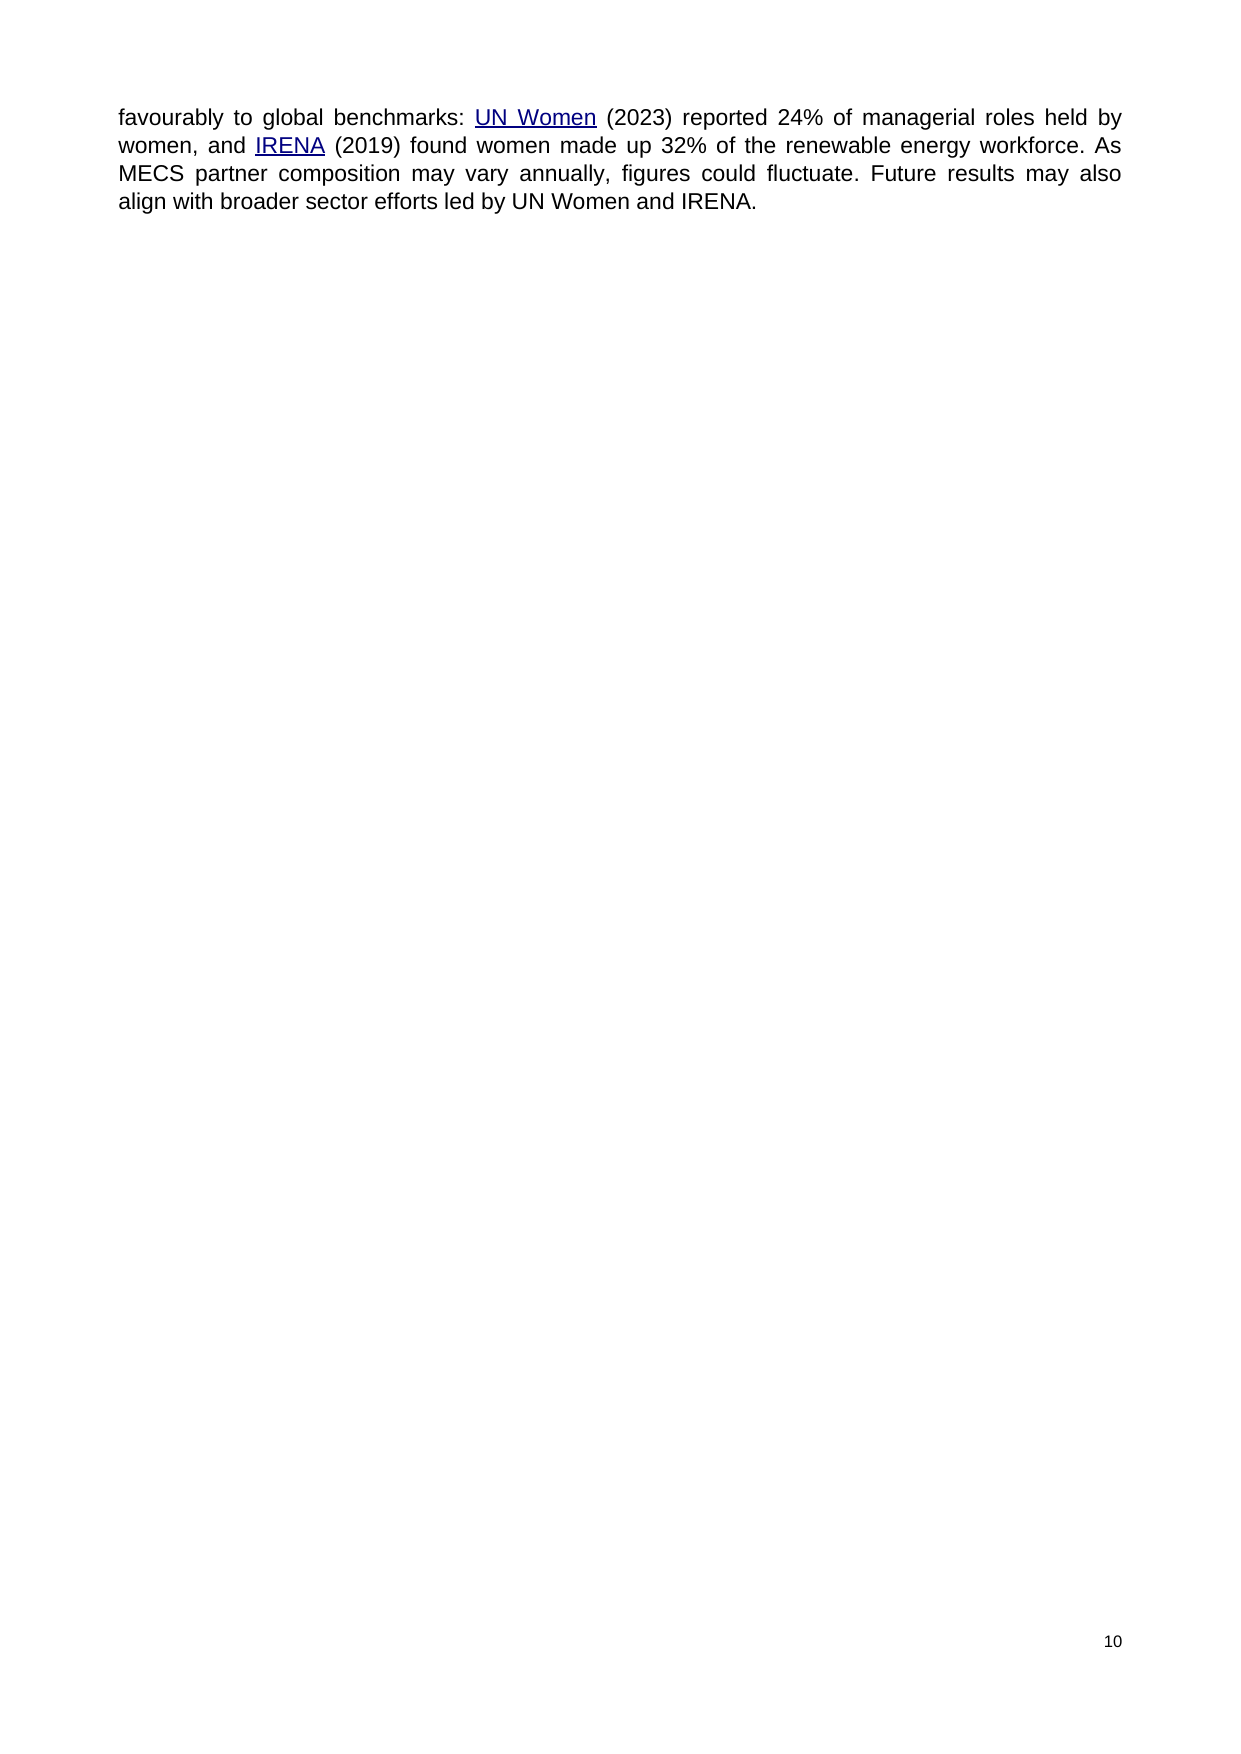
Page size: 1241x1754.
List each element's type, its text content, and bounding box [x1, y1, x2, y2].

text favourably to global benchmarks: UN Women (2023) reported 24% of managerial roles held by women, and IRENA (2019) found women made up 32% of the renewable energy workforce. As MECS partner composition may vary annually, figures could fluctuate. Future results may also align with broader sector efforts led by UN Women and IRENA. [118, 103, 1122, 214]
